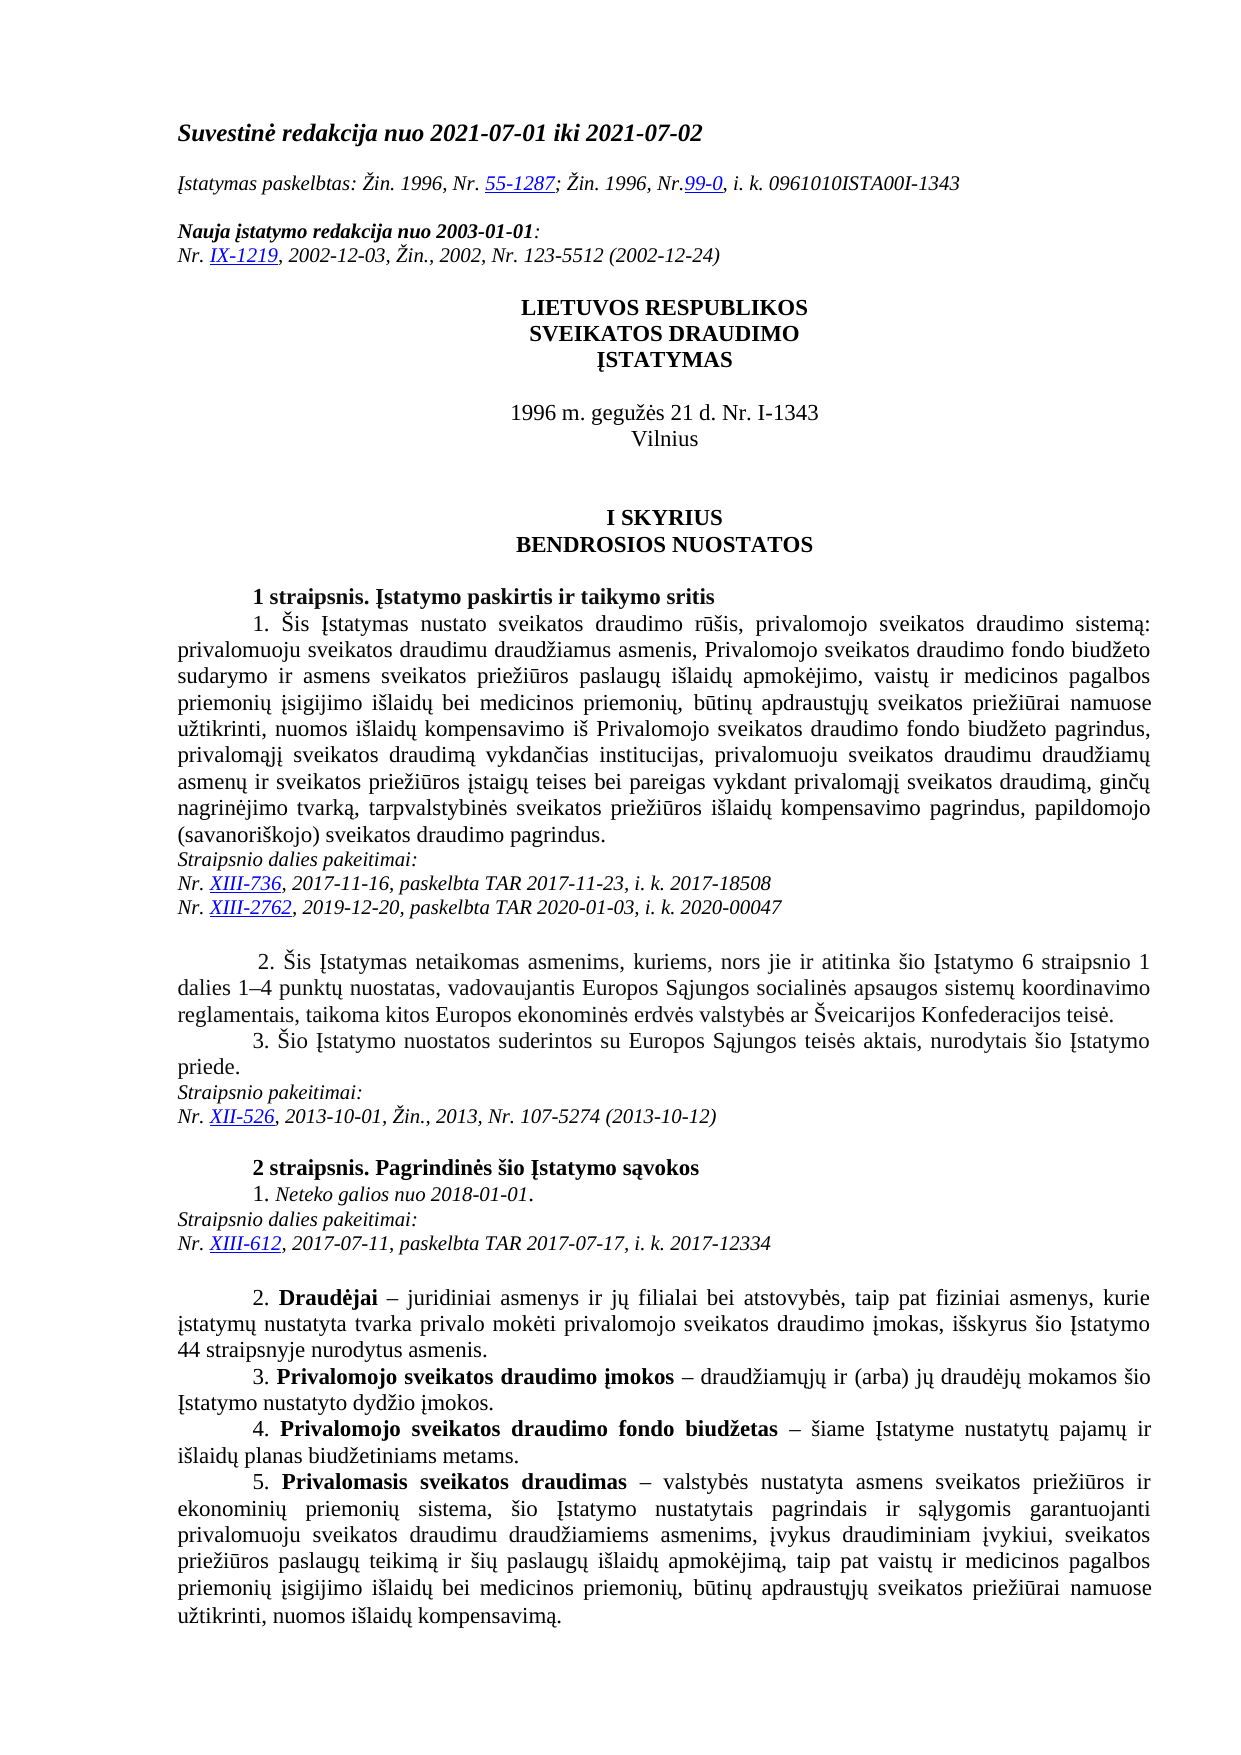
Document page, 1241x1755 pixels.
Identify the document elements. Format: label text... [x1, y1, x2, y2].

text Nr. IX-1219, 2002-12-03, Žin., 2002, Nr. 123-5512 (2002-12-24) [177, 243, 1152, 267]
text 1996 m. gegužės 21 d. Nr. I-1343 [177, 399, 1152, 425]
text 3. Šio Įstatymo nuostatos suderintos su Europos Sąjungos teisės aktais, nurodytais šio Įstatymo priede. [177, 1027, 1152, 1080]
text Nr. XIII-736, 2017-11-16, paskelbta TAR 2017-11-23, i. k. 2017-18508 [177, 871, 1152, 895]
text 5. Privalomasis sveikatos draudimas – valstybės nustatyta asmens sveikatos priežiūros ir ekonominių priemonių sistema, šio Įstatymo nustatytais pagrindais ir sąlygomis garantuojanti privalomuoju sveikatos draudimu draudžiamiems asmenims, įvykus draudiminiam įvykiui, sveikatos priežiūros paslaugų teikimą ir šių paslaugų išlaidų apmokėjimą, taip pat vaistų ir medicinos pagalbos priemonių įsigijimo išlaidų bei medicinos priemonių, būtinų apdraustųjų sveikatos priežiūrai namuose užtikrinti, nuomos išlaidų kompensavimą. [177, 1468, 1152, 1629]
text 2 straipsnis. Pagrindinės šio Įstatymo sąvokos [177, 1154, 1152, 1181]
text 2. Šis Įstatymas netaikomas asmenims, kuriems, nors jie ir atitinka šio Įstatymo 6 straipsnio 1 dalies 1–4 punktų nuostatas, vadovaujantis Europos Sąjungos socialinės apsaugos sistemų koordinavimo reglamentais, taikoma kitos Europos ekonominės erdvės valstybės ar Šveicarijos Konfederacijos teisė. [177, 948, 1152, 1027]
text 1 straipsnis. Įstatymo paskirtis ir taikymo sritis [177, 583, 1152, 610]
text Įstatymas paskelbtas: Žin. 1996, Nr. 55-1287; Žin. 1996, Nr.99-0, i. k. 0961010ISTA00I-1343 [177, 171, 1152, 195]
text Straipsnio dalies pakeitimai: [177, 847, 1152, 871]
text BENDROSIOS NUOSTATOS [177, 531, 1152, 557]
text 3. Privalomojo sveikatos draudimo įmokos – draudžiamųjų ir (arba) jų draudėjų mokamos šio Įstatymo nustatyto dydžio įmokos. [177, 1363, 1152, 1416]
text 1. Neteko galios nuo 2018-01-01. [177, 1181, 1152, 1207]
text 2. Draudėjai – juridiniai asmenys ir jų filialai bei atstovybės, taip pat fiziniai asmenys, kurie įstatymų nustatyta tvarka privalo mokėti privalomojo sveikatos draudimo įmokas, išskyrus šio Įstatymo 44 straipsnyje nurodytus asmenis. [177, 1284, 1152, 1363]
text Nr. XIII-2762, 2019-12-20, paskelbta TAR 2020-01-03, i. k. 2020-00047 [177, 895, 1152, 919]
text Nr. XII-526, 2013-10-01, Žin., 2013, Nr. 107-5274 (2013-10-12) [177, 1104, 1152, 1128]
text I SKYRIUS [177, 504, 1152, 531]
text Nr. XIII-612, 2017-07-11, paskelbta TAR 2017-07-17, i. k. 2017-12334 [177, 1231, 1152, 1255]
text Suvestinė redakcija nuo 2021-07-01 iki 2021-07-02 [177, 118, 1152, 147]
text Vilnius [177, 425, 1152, 452]
text Nauja įstatymo redakcija nuo 2003-01-01: [177, 219, 1152, 243]
text 1. Šis Įstatymas nustato sveikatos draudimo rūšis, privalomojo sveikatos draudimo sistemą: privalomuoju sveikatos draudimu draudžiamus asmenis, Privalomojo sveikatos draudimo fondo biudžeto sudarymo ir asmens sveikatos priežiūros paslaugų išlaidų apmokėjimo, vaistų ir medicinos pagalbos priemonių įsigijimo išlaidų bei medicinos priemonių, būtinų apdraustųjų sveikatos priežiūrai namuose užtikrinti, nuomos išlaidų kompensavimo iš Privalomojo sveikatos draudimo fondo biudžeto pagrindus, privalomąjį sveikatos draudimą vykdančias institucijas, privalomuoju sveikatos draudimu draudžiamų asmenų ir sveikatos priežiūros įstaigų teises bei pareigas vykdant privalomąjį sveikatos draudimą, ginčų nagrinėjimo tvarką, tarpvalstybinės sveikatos priežiūros išlaidų kompensavimo pagrindus, papildomojo (savanoriškojo) sveikatos draudimo pagrindus. [177, 610, 1152, 847]
text Straipsnio dalies pakeitimai: [177, 1207, 1152, 1231]
text LIETUVOS RESPUBLIKOS SVEIKATOS DRAUDIMO ĮSTATYMAS [177, 293, 1152, 373]
text Straipsnio pakeitimai: [177, 1080, 1152, 1104]
text 4. Privalomojo sveikatos draudimo fondo biudžetas – šiame Įstatyme nustatytų pajamų ir išlaidų planas biudžetiniams metams. [177, 1416, 1152, 1468]
